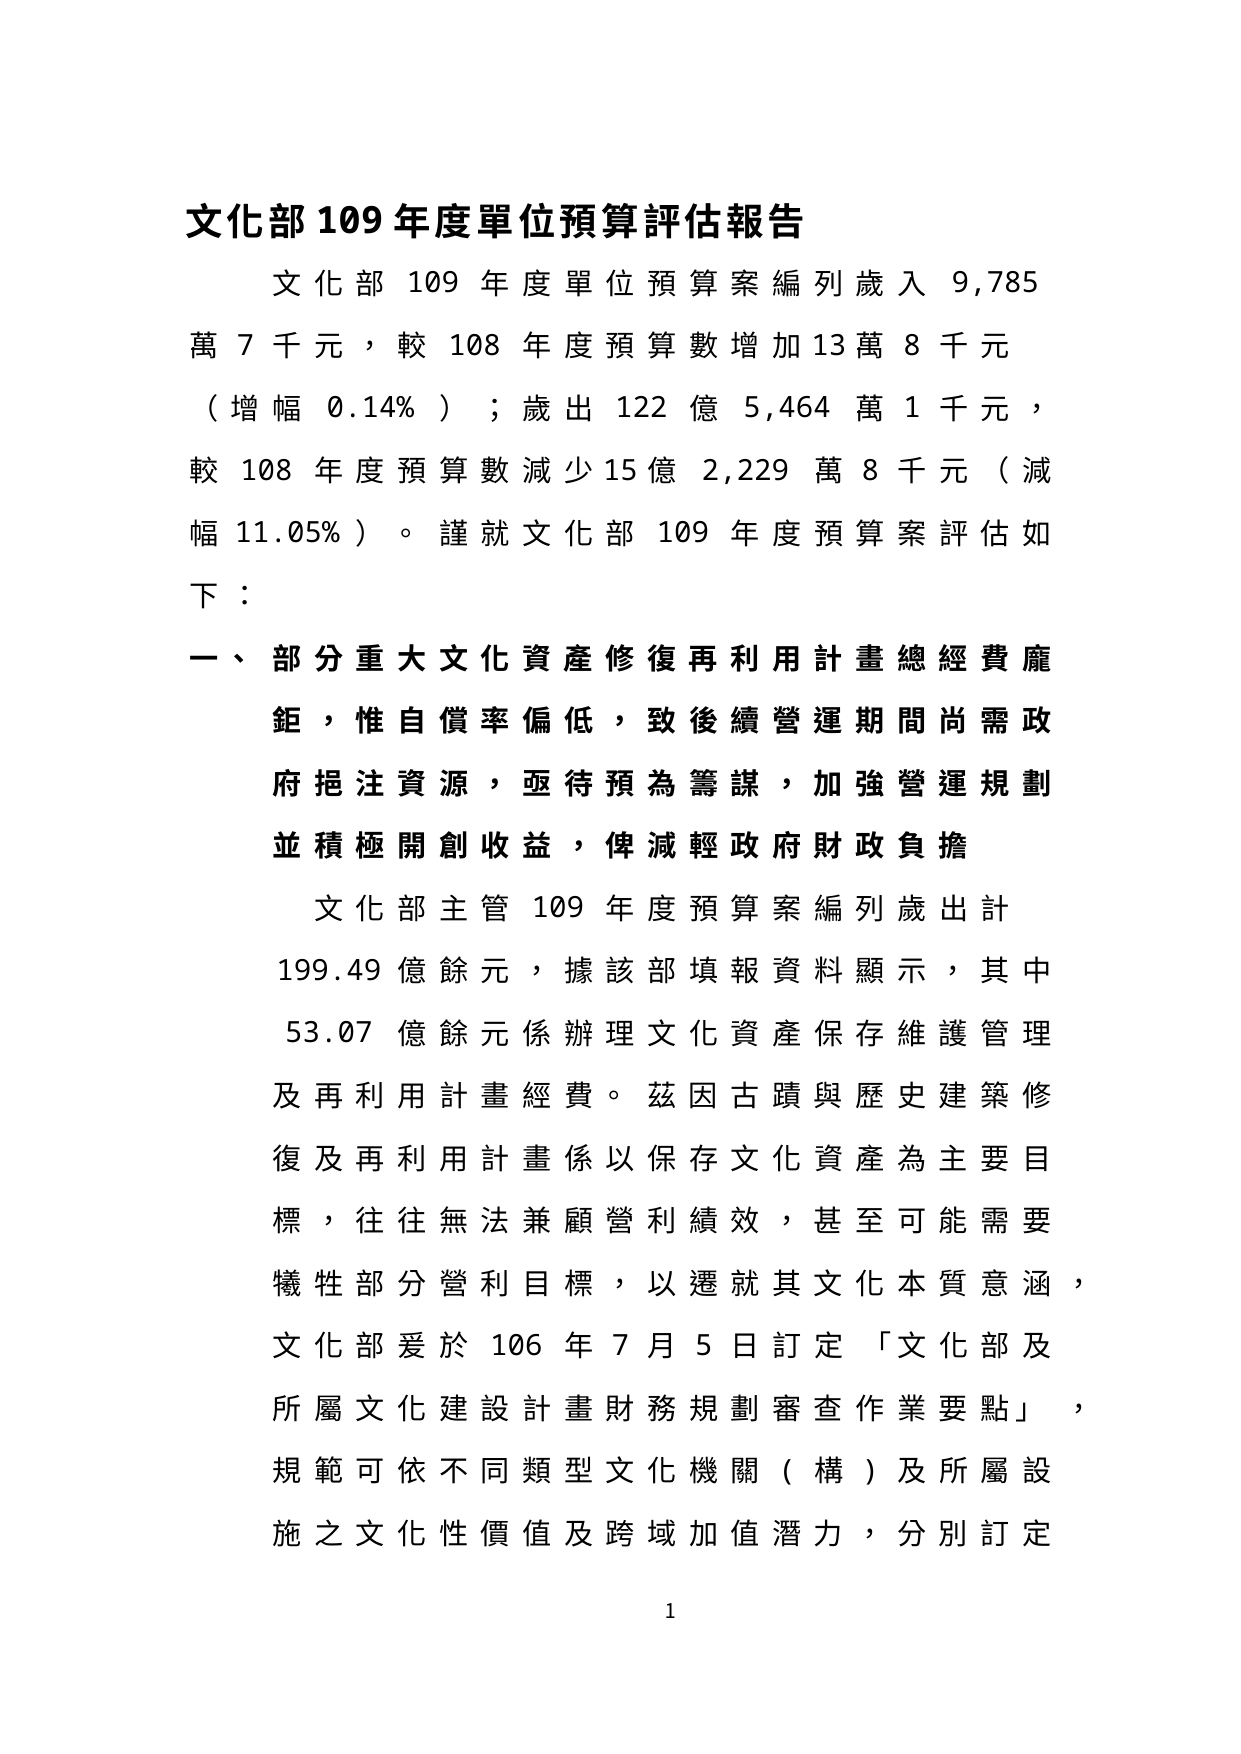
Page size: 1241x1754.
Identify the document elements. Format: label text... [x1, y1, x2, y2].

text 文化部109年度單位預算案編列歲入9,785萬7千元，較108年度預算數增加13萬8千元（增幅0.14%）；歲出122億5,464萬1千元，較108年度預算數減少15億2,229萬8千元（減幅11.05%）。謹就文化部109年度預算案評估如下： [183, 240, 1058, 615]
text 文化部主管109年度預算案編列歲出計199.49億餘元，據該部填報資料顯示，其中53.07億餘元係辦理文化資產保存維護管理及再利用計畫經費。茲因古蹟與歷史建築修復及再利用計畫係以保存文化資產為主要目標，往往無法兼顧營利績效，甚至可能需要犧牲部分營利目標，以遷就其文化本質意涵，文化部爰於106年7月5日訂定「文化部及所屬文化建設計畫財務規劃審查作業要點」，規範可依不同類型文化機關(構)及所屬設施之文化性價值及跨域加值潛力，分別訂定相關公共建設計畫之自償率標準。 [242, 865, 1058, 1552]
text 一、部分重大文化資產修復再利用計畫總經費龐鉅，惟自償率偏低，致後續營運期間尚需政府挹注資源，亟待預為籌謀，加強營運規劃並積極開創收益，俾減輕政府財政負擔 [183, 615, 1058, 865]
text 文化部109年度單位預算評估報告 [183, 177, 1058, 240]
